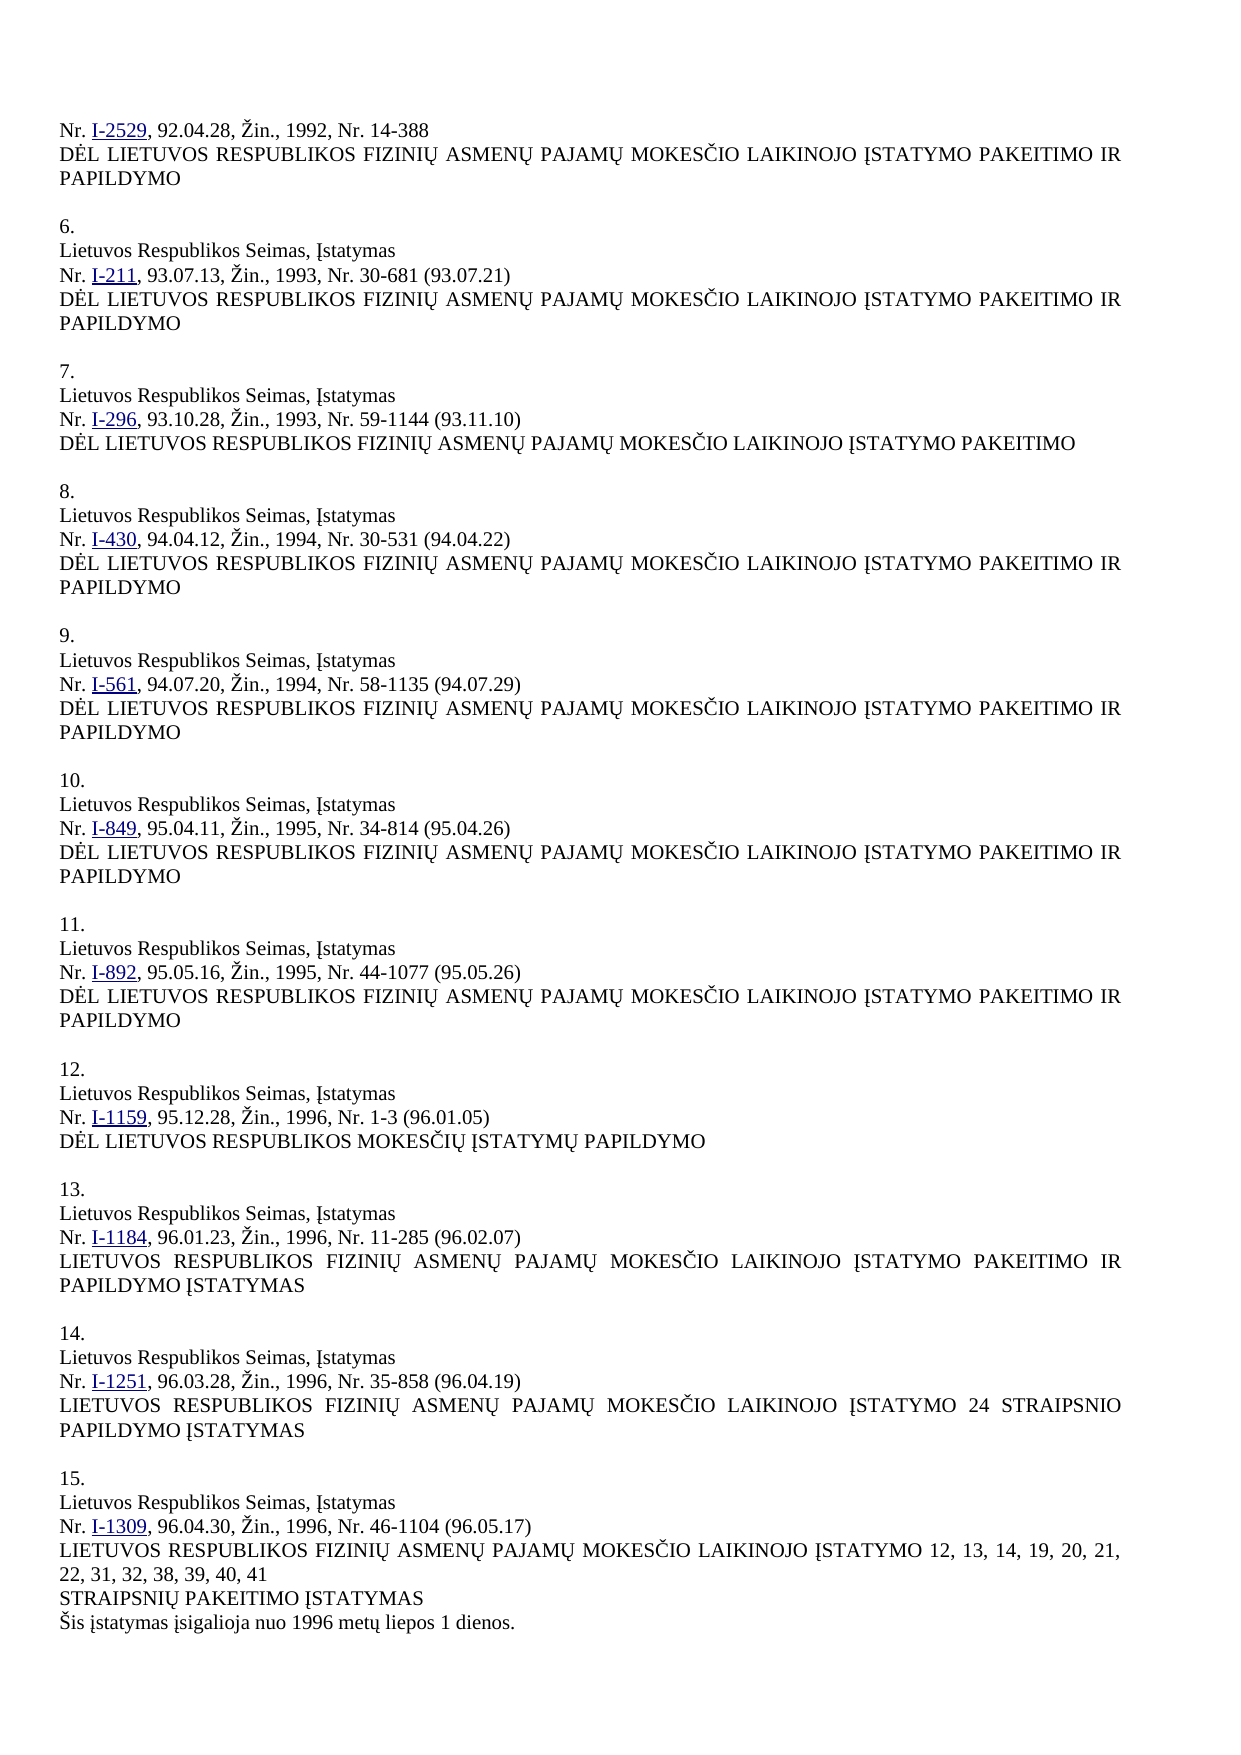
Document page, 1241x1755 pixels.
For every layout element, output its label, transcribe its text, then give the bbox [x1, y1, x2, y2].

text Lietuvos Respublikos Seimas, Įstatymas [59, 936, 1122, 960]
text Lietuvos Respublikos Seimas, Įstatymas [59, 1201, 1122, 1225]
text DĖL LIETUVOS RESPUBLIKOS FIZINIŲ ASMENŲ PAJAMŲ MOKESČIO LAIKINOJO ĮSTATYMO PAKEITIMO IR PAPILDYMO [59, 287, 1122, 335]
text DĖL LIETUVOS RESPUBLIKOS FIZINIŲ ASMENŲ PAJAMŲ MOKESČIO LAIKINOJO ĮSTATYMO PAKEITIMO IR PAPILDYMO [59, 984, 1122, 1032]
text Nr. I-2529, 92.04.28, Žin., 1992, Nr. 14-388 [59, 118, 1122, 142]
text 11. [59, 912, 1122, 936]
text DĖL LIETUVOS RESPUBLIKOS FIZINIŲ ASMENŲ PAJAMŲ MOKESČIO LAIKINOJO ĮSTATYMO PAKEITIMO IR PAPILDYMO [59, 696, 1122, 744]
text Nr. I-561, 94.07.20, Žin., 1994, Nr. 58-1135 (94.07.29) [59, 672, 1122, 696]
text Nr. I-1159, 95.12.28, Žin., 1996, Nr. 1-3 (96.01.05) [59, 1105, 1122, 1129]
text LIETUVOS RESPUBLIKOS FIZINIŲ ASMENŲ PAJAMŲ MOKESČIO LAIKINOJO ĮSTATYMO 24 STRAIPSNIO PAPILDYMO ĮSTATYMAS [59, 1393, 1122, 1442]
text STRAIPSNIŲ PAKEITIMO ĮSTATYMAS [59, 1586, 1122, 1610]
text Nr. I-1251, 96.03.28, Žin., 1996, Nr. 35-858 (96.04.19) [59, 1369, 1122, 1393]
text Lietuvos Respublikos Seimas, Įstatymas [59, 647, 1122, 672]
text Lietuvos Respublikos Seimas, Įstatymas [59, 1345, 1122, 1369]
text Šis įstatymas įsigalioja nuo 1996 metų liepos 1 dienos. [59, 1610, 1122, 1634]
text DĖL LIETUVOS RESPUBLIKOS FIZINIŲ ASMENŲ PAJAMŲ MOKESČIO LAIKINOJO ĮSTATYMO PAKEITIMO IR PAPILDYMO [59, 840, 1122, 888]
text DĖL LIETUVOS RESPUBLIKOS FIZINIŲ ASMENŲ PAJAMŲ MOKESČIO LAIKINOJO ĮSTATYMO PAKEITIMO [59, 431, 1122, 455]
text Nr. I-849, 95.04.11, Žin., 1995, Nr. 34-814 (95.04.26) [59, 816, 1122, 840]
text Nr. I-296, 93.10.28, Žin., 1993, Nr. 59-1144 (93.11.10) [59, 407, 1122, 431]
text DĖL LIETUVOS RESPUBLIKOS FIZINIŲ ASMENŲ PAJAMŲ MOKESČIO LAIKINOJO ĮSTATYMO PAKEITIMO IR PAPILDYMO [59, 142, 1122, 190]
text Lietuvos Respublikos Seimas, Įstatymas [59, 383, 1122, 407]
text LIETUVOS RESPUBLIKOS FIZINIŲ ASMENŲ PAJAMŲ MOKESČIO LAIKINOJO ĮSTATYMO PAKEITIMO IR PAPILDYMO ĮSTATYMAS [59, 1249, 1122, 1297]
text 7. [59, 359, 1122, 383]
text 8. [59, 479, 1122, 503]
text 10. [59, 768, 1122, 792]
text Nr. I-211, 93.07.13, Žin., 1993, Nr. 30-681 (93.07.21) [59, 262, 1122, 287]
text 12. [59, 1057, 1122, 1081]
text 9. [59, 623, 1122, 647]
text Lietuvos Respublikos Seimas, Įstatymas [59, 503, 1122, 527]
text 15. [59, 1466, 1122, 1490]
text DĖL LIETUVOS RESPUBLIKOS MOKESČIŲ ĮSTATYMŲ PAPILDYMO [59, 1129, 1122, 1153]
text Lietuvos Respublikos Seimas, Įstatymas [59, 1081, 1122, 1105]
text DĖL LIETUVOS RESPUBLIKOS FIZINIŲ ASMENŲ PAJAMŲ MOKESČIO LAIKINOJO ĮSTATYMO PAKEITIMO IR PAPILDYMO [59, 551, 1122, 599]
text 13. [59, 1177, 1122, 1201]
text 14. [59, 1321, 1122, 1345]
text Nr. I-1309, 96.04.30, Žin., 1996, Nr. 46-1104 (96.05.17) [59, 1514, 1122, 1538]
text LIETUVOS RESPUBLIKOS FIZINIŲ ASMENŲ PAJAMŲ MOKESČIO LAIKINOJO ĮSTATYMO 12, 13, 14, 19, 20, 21, 22, 31, 32, 38, 39, 40, 41 [59, 1538, 1122, 1586]
text Nr. I-892, 95.05.16, Žin., 1995, Nr. 44-1077 (95.05.26) [59, 960, 1122, 984]
text Nr. I-430, 94.04.12, Žin., 1994, Nr. 30-531 (94.04.22) [59, 527, 1122, 551]
text 6. [59, 214, 1122, 238]
text Nr. I-1184, 96.01.23, Žin., 1996, Nr. 11-285 (96.02.07) [59, 1225, 1122, 1249]
text Lietuvos Respublikos Seimas, Įstatymas [59, 1490, 1122, 1514]
text Lietuvos Respublikos Seimas, Įstatymas [59, 238, 1122, 262]
text Lietuvos Respublikos Seimas, Įstatymas [59, 792, 1122, 816]
